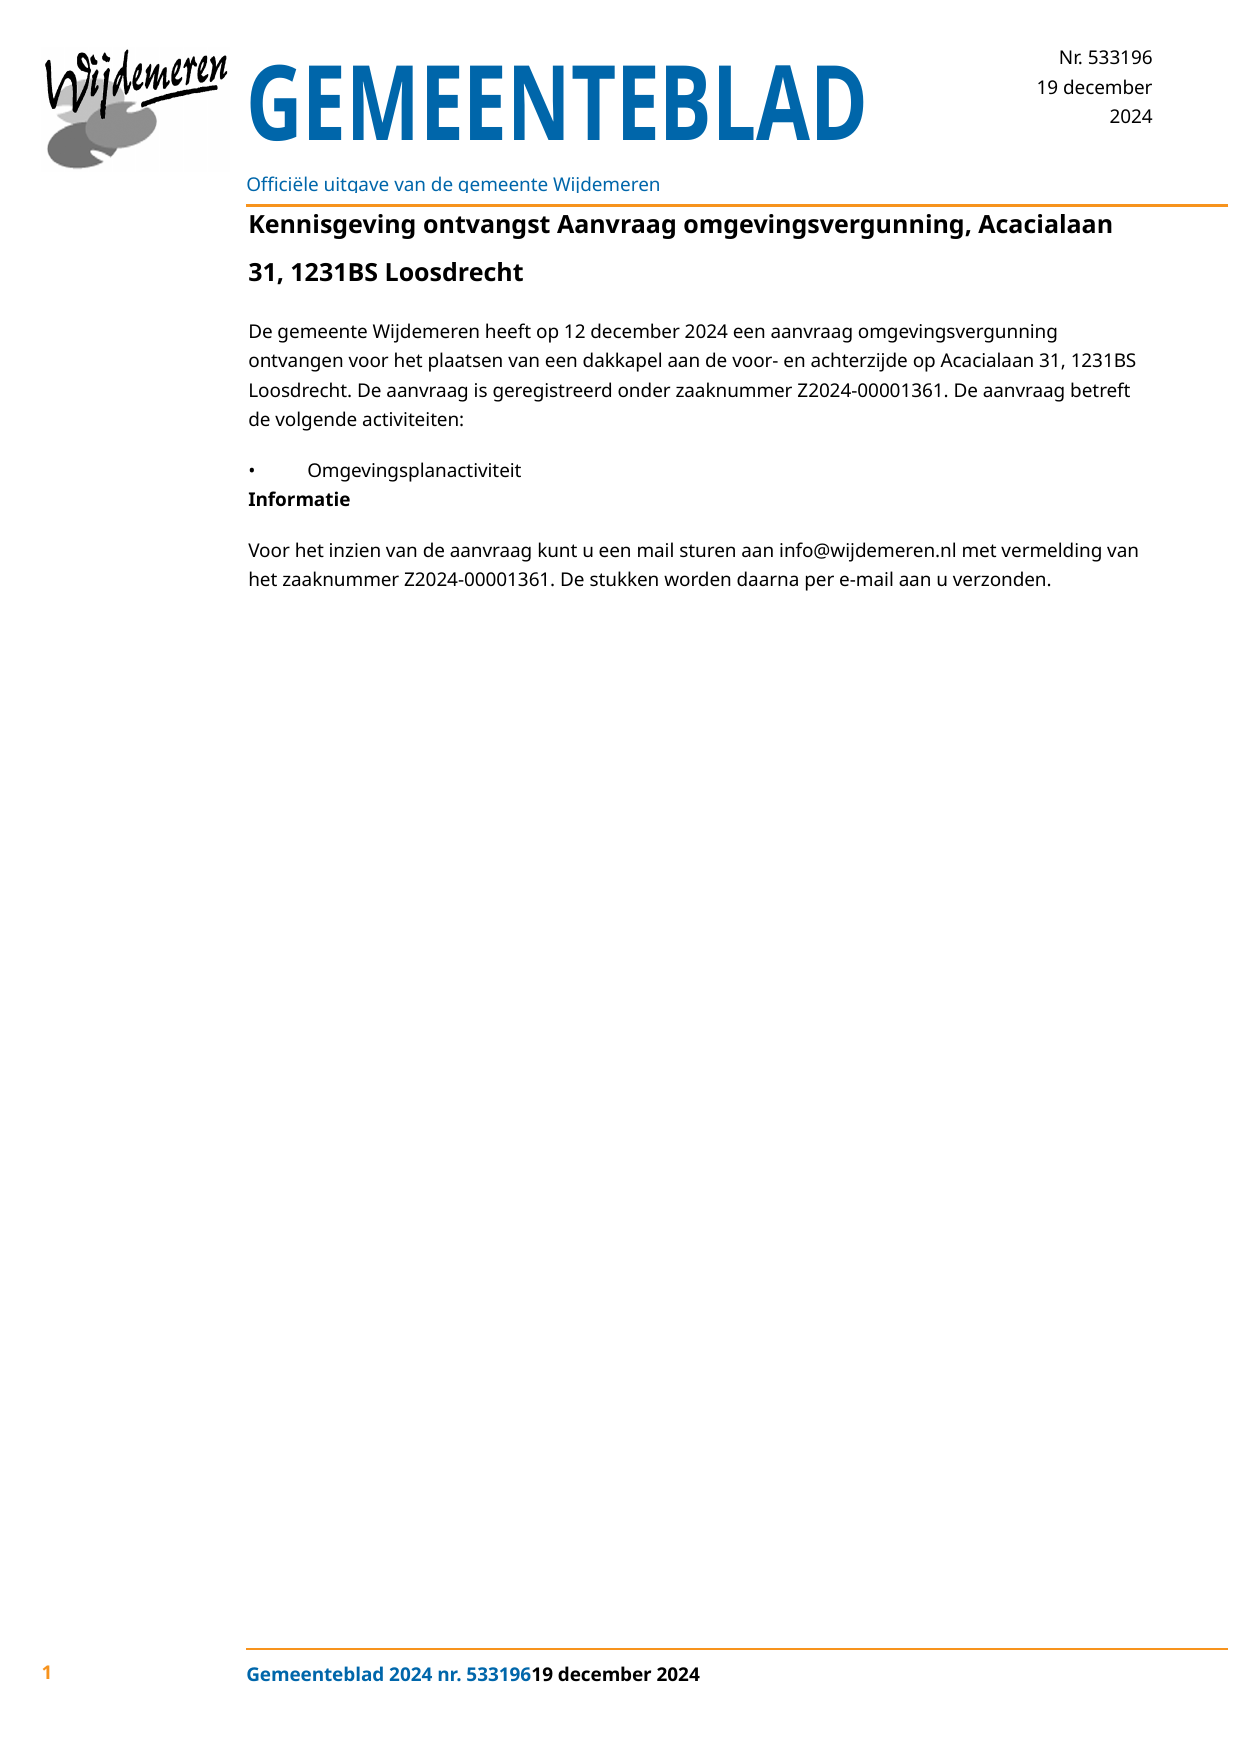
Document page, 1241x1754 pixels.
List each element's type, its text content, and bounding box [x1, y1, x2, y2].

text Informatie [248, 487, 1152, 512]
text De gemeente Wijdemeren heeft op 12 december 2024 een aanvraag omgevingsvergunning ontvangen voor het plaatsen van een dakkapel aan de voor- en achterzijde op Acacialaan 31, 1231BS Loosdrecht. De aanvraag is geregistreerd onder zaaknummer Z2024-00001361. De aanvraag betreft de volgende activiteiten: [248, 318, 1152, 432]
list Omgevingsplanactiviteit [248, 457, 1152, 483]
picture [41, 47, 231, 172]
text Voor het inzien van de aanvraag kunt u een mail sturen aan info@wijdemeren.nl met vermelding van het zaaknummer Z2024-00001361. De stukken worden daarna per e-mail aan u verzonden. [248, 537, 1152, 592]
text Kennisgeving ontvangst Aanvraag omgevingsvergunning, Acacialaan 31, 1231BS Loosdrecht [248, 207, 1152, 288]
